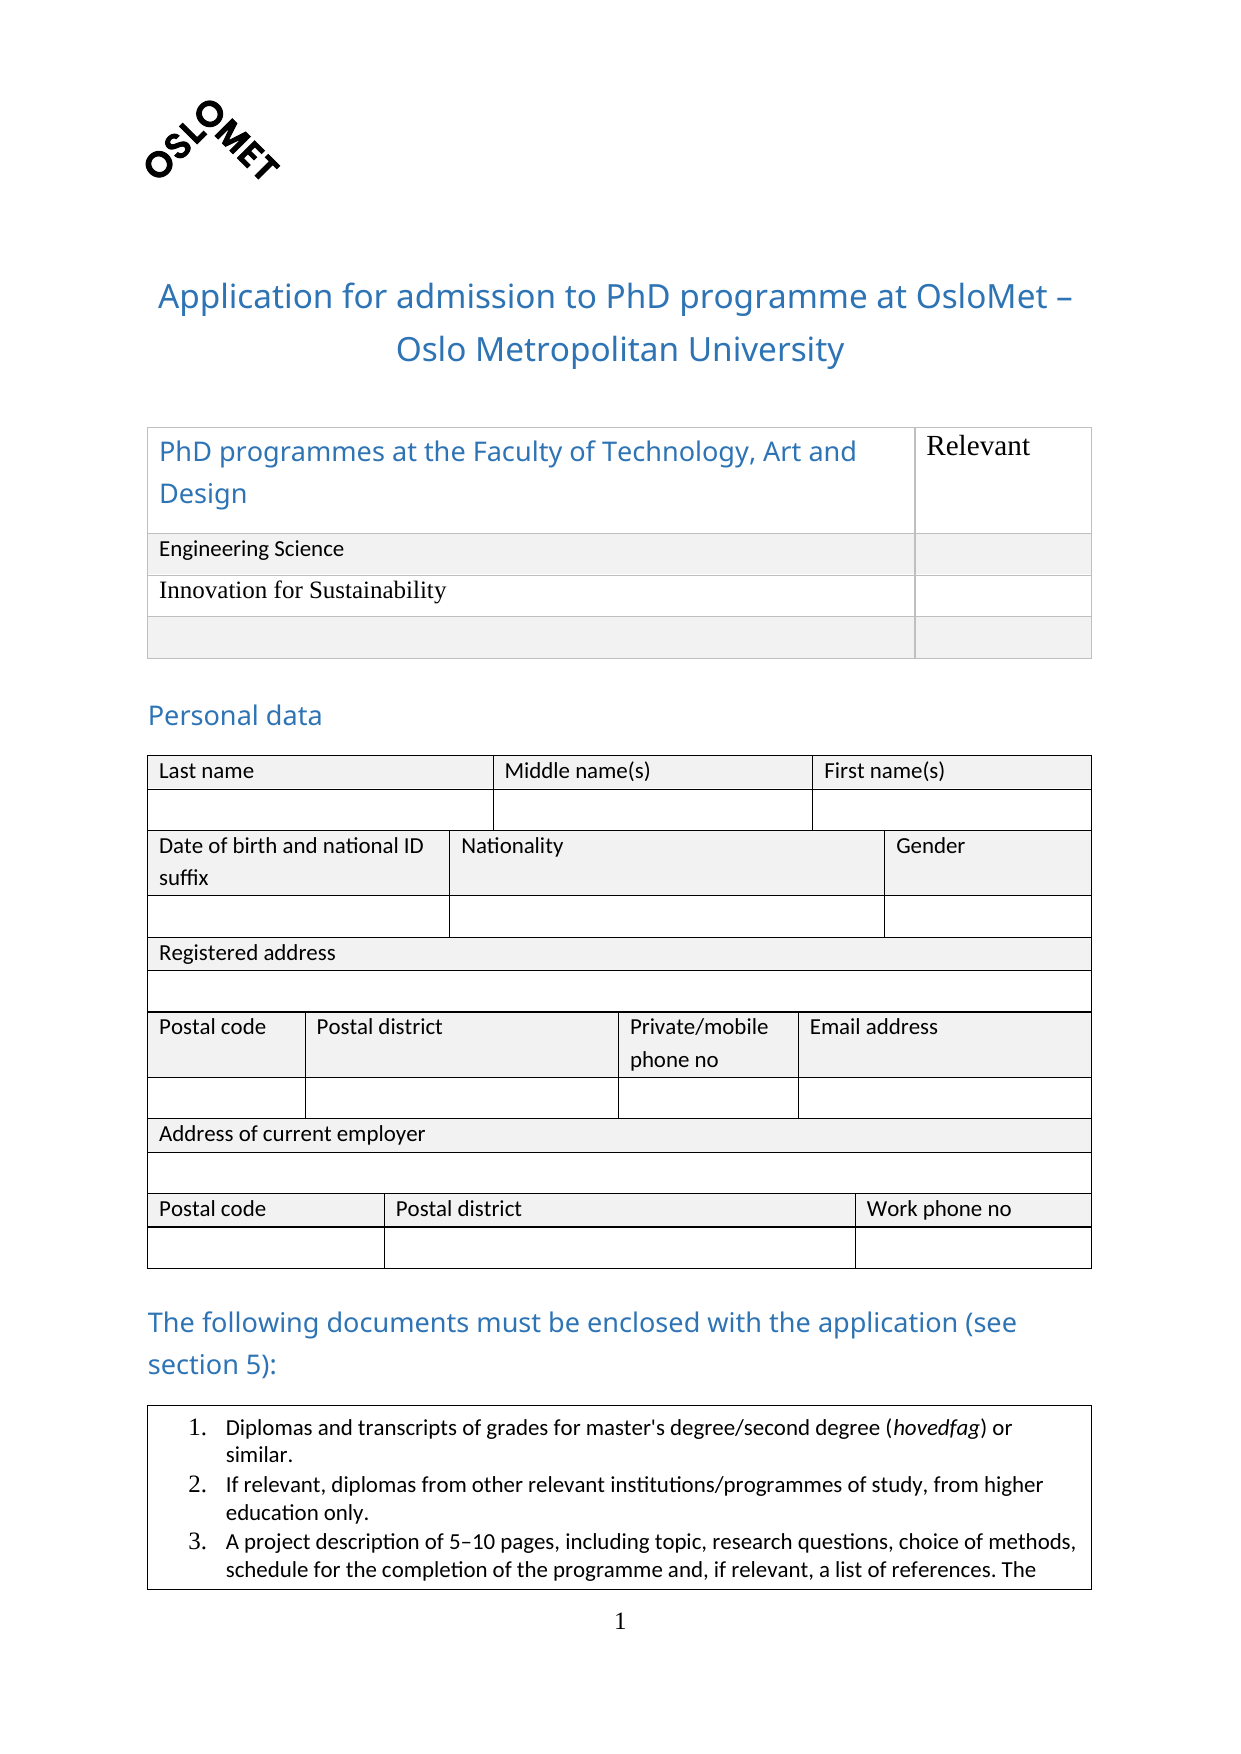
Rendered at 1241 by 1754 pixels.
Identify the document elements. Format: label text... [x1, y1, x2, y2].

table_cell [148, 971, 1091, 1011]
table_cell Nationality [450, 831, 884, 895]
table_cell Postal code [148, 1013, 305, 1077]
table_header PhD programmes at the Faculty of Technology, Art and Design [148, 428, 914, 533]
table_header Diplomas and transcripts of grades for master's degree/second degree (hovedfag) or similar. If relevant, diplomas from other relevant institutions/programmes of study, from higher education only. A project description of 5–10 pages, including topic, research questions, choice of methods, schedule for the completion of the programme and, if relevant, a list of references. The [148, 1406, 1091, 1589]
table_cell [450, 896, 884, 937]
table_cell Postal district [385, 1194, 855, 1226]
table_cell [813, 790, 1091, 830]
table_cell Engineering Science [148, 534, 914, 574]
subtitle Personal data [148, 696, 1093, 733]
table_cell Private/mobile phone no [619, 1013, 798, 1077]
table_cell Registered address [148, 938, 1091, 970]
table_cell [306, 1078, 618, 1118]
table_header First name(s) [813, 756, 1091, 788]
table_cell [799, 1078, 1091, 1118]
table_cell Work phone no [856, 1194, 1091, 1226]
table_cell Innovation for Sustainability [148, 576, 914, 616]
subtitle Application for admission to PhD programme at OsloMet – Oslo Metropolitan University [148, 273, 1093, 371]
table_cell Address of current employer [148, 1119, 1091, 1152]
table_cell [148, 1153, 1091, 1193]
table_cell [916, 617, 1091, 658]
table_cell [148, 790, 493, 830]
table_cell Postal code [148, 1194, 384, 1226]
table_cell [619, 1078, 798, 1118]
table_cell [916, 576, 1091, 616]
subtitle The following documents must be enclosed with the application (see section 5): [148, 1303, 1093, 1382]
table_cell Email address [799, 1013, 1091, 1077]
table_cell [916, 534, 1091, 574]
table_cell [148, 896, 449, 937]
table_cell [856, 1228, 1091, 1268]
table_cell [385, 1228, 855, 1268]
table_cell Postal district [306, 1013, 618, 1077]
table_cell [148, 1078, 305, 1118]
table_header Last name [148, 756, 493, 788]
table_header Middle name(s) [494, 756, 812, 788]
table_cell Gender [885, 831, 1091, 895]
table_header Relevant [916, 428, 1091, 533]
table_cell [494, 790, 812, 830]
table_cell [885, 896, 1091, 937]
table_cell Date of birth and national ID suffix [148, 831, 449, 895]
table_cell [148, 1228, 384, 1268]
table_cell [148, 617, 914, 658]
